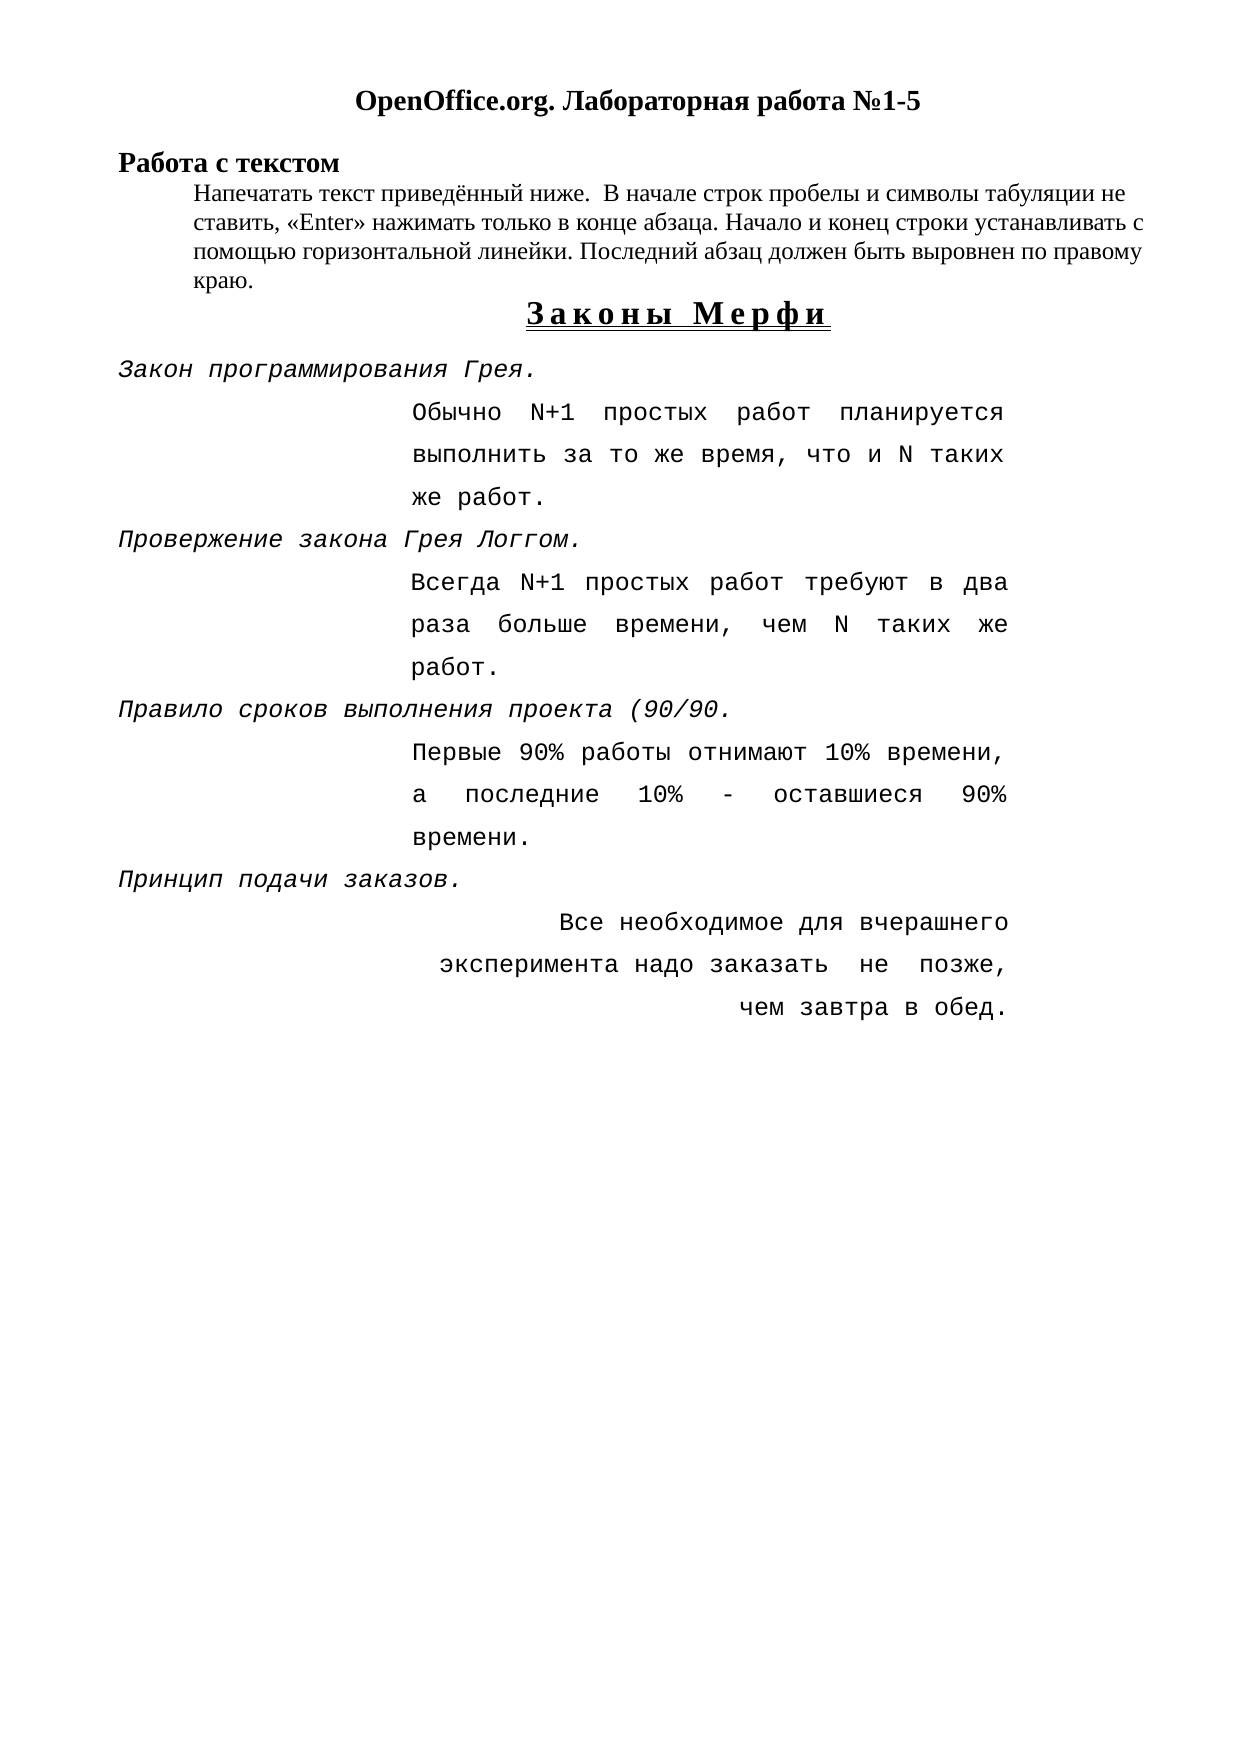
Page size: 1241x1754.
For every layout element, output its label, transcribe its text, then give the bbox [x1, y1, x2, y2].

text Работа с текстом [118, 145, 1157, 178]
text Все необходимое для вчерашнего эксперимента надо заказать не позже, чем завтра в обед. [412, 909, 1009, 1023]
text Провержение закона Грея Логгом. [118, 527, 1157, 555]
text OpenOffice.org. Лабораторная работа №1-5 [118, 83, 1157, 116]
text Первые 90% работы отнимают 10% времени, а последние 10% - оставшиеся 90% времени. [412, 739, 1007, 853]
text Правило сроков выполнения проекта (90/90. [118, 697, 1157, 725]
text Напечатать текст приведённый ниже. В начале строк пробелы и символы табуляции не ставить, «Enter» нажимать только в конце абзаца. Начало и конец строки устанавливать с помощью горизонтальной линейки. Последний абзац должен быть выровнен по правому краю. [193, 178, 1157, 293]
text Всегда N+1 простых работ требуют в два раза больше времени, чем N таких же работ. [410, 569, 1009, 683]
text Закон программирования Грея. [118, 357, 1157, 385]
text Законы Мерфи [193, 293, 1157, 332]
text Принцип подачи заказов. [118, 867, 1157, 895]
text Обычно N+1 простых работ планируется выполнить за то же время, что и N таких же работ. [412, 399, 1004, 513]
